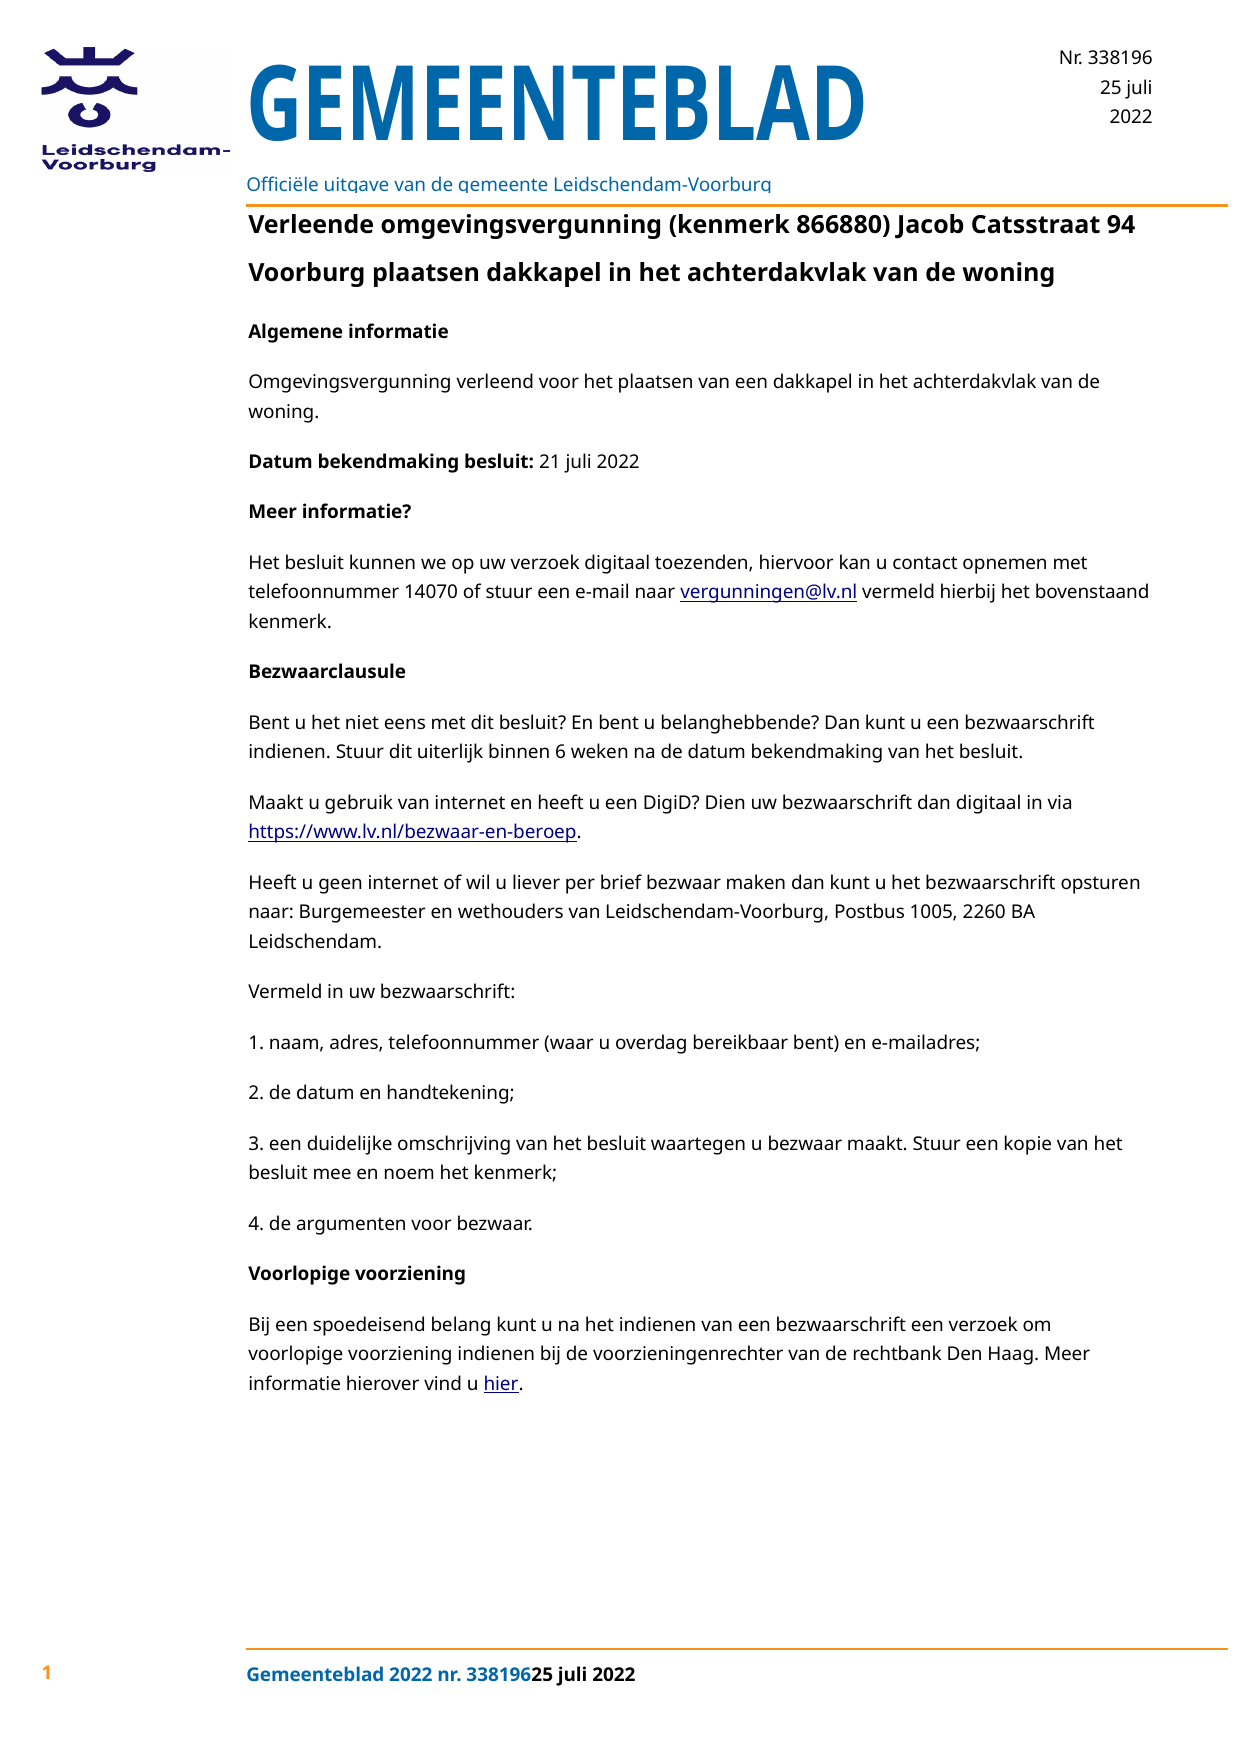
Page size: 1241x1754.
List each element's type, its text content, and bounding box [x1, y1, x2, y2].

text Het besluit kunnen we op uw verzoek digitaal toezenden, hiervoor kan u contact opnemen met telefoonnummer 14070 of stuur een e-mail naar vergunningen@lv.nl vermeld hierbij het bovenstaand kenmerk. [248, 549, 1152, 634]
text Maakt u gebruik van internet en heeft u een DigiD? Dien uw bezwaarschrift dan digitaal in via https://www.lv.nl/bezwaar-en-beroep. [248, 789, 1152, 844]
text Algemene informatie [248, 318, 1152, 344]
text Bezwaarclausule [248, 659, 1152, 684]
text 3. een duidelijke omschrijving van het besluit waartegen u bezwaar maakt. Stuur een kopie van het besluit mee en noem het kenmerk; [248, 1130, 1152, 1185]
text Voorlopige voorziening [248, 1260, 1152, 1286]
text Meer informatie? [248, 499, 1152, 524]
text 2. de datum en handtekening; [248, 1079, 1152, 1105]
text Datum bekendmaking besluit: 21 juli 2022 [248, 448, 1152, 474]
text 1. naam, adres, telefoonnummer (waar u overdag bereikbaar bent) en e-mailadres; [248, 1029, 1152, 1055]
text 4. de argumenten voor bezwaar. [248, 1210, 1152, 1236]
picture [41, 47, 231, 172]
text Verleende omgevingsvergunning (kenmerk 866880) Jacob Catsstraat 94 Voorburg plaatsen dakkapel in het achterdakvlak van de woning [248, 207, 1152, 288]
text Omgevingsvergunning verleend voor het plaatsen van een dakkapel in het achterdakvlak van de woning. [248, 368, 1152, 424]
text Bij een spoedeisend belang kunt u na het indienen van een bezwaarschrift een verzoek om voorlopige voorziening indienen bij de voorzieningenrechter van de rechtbank Den Haag. Meer informatie hierover vind u hier. [248, 1311, 1152, 1396]
text Heeft u geen internet of wil u liever per brief bezwaar maken dan kunt u het bezwaarschrift opsturen naar: Burgemeester en wethouders van Leidschendam-Voorburg, Postbus 1005, 2260 BA Leidschendam. [248, 869, 1152, 954]
text Vermeld in uw bezwaarschrift: [248, 979, 1152, 1004]
text Bent u het niet eens met dit besluit? En bent u belanghebbende? Dan kunt u een bezwaarschrift indienen. Stuur dit uiterlijk binnen 6 weken na de datum bekendmaking van het besluit. [248, 709, 1152, 764]
